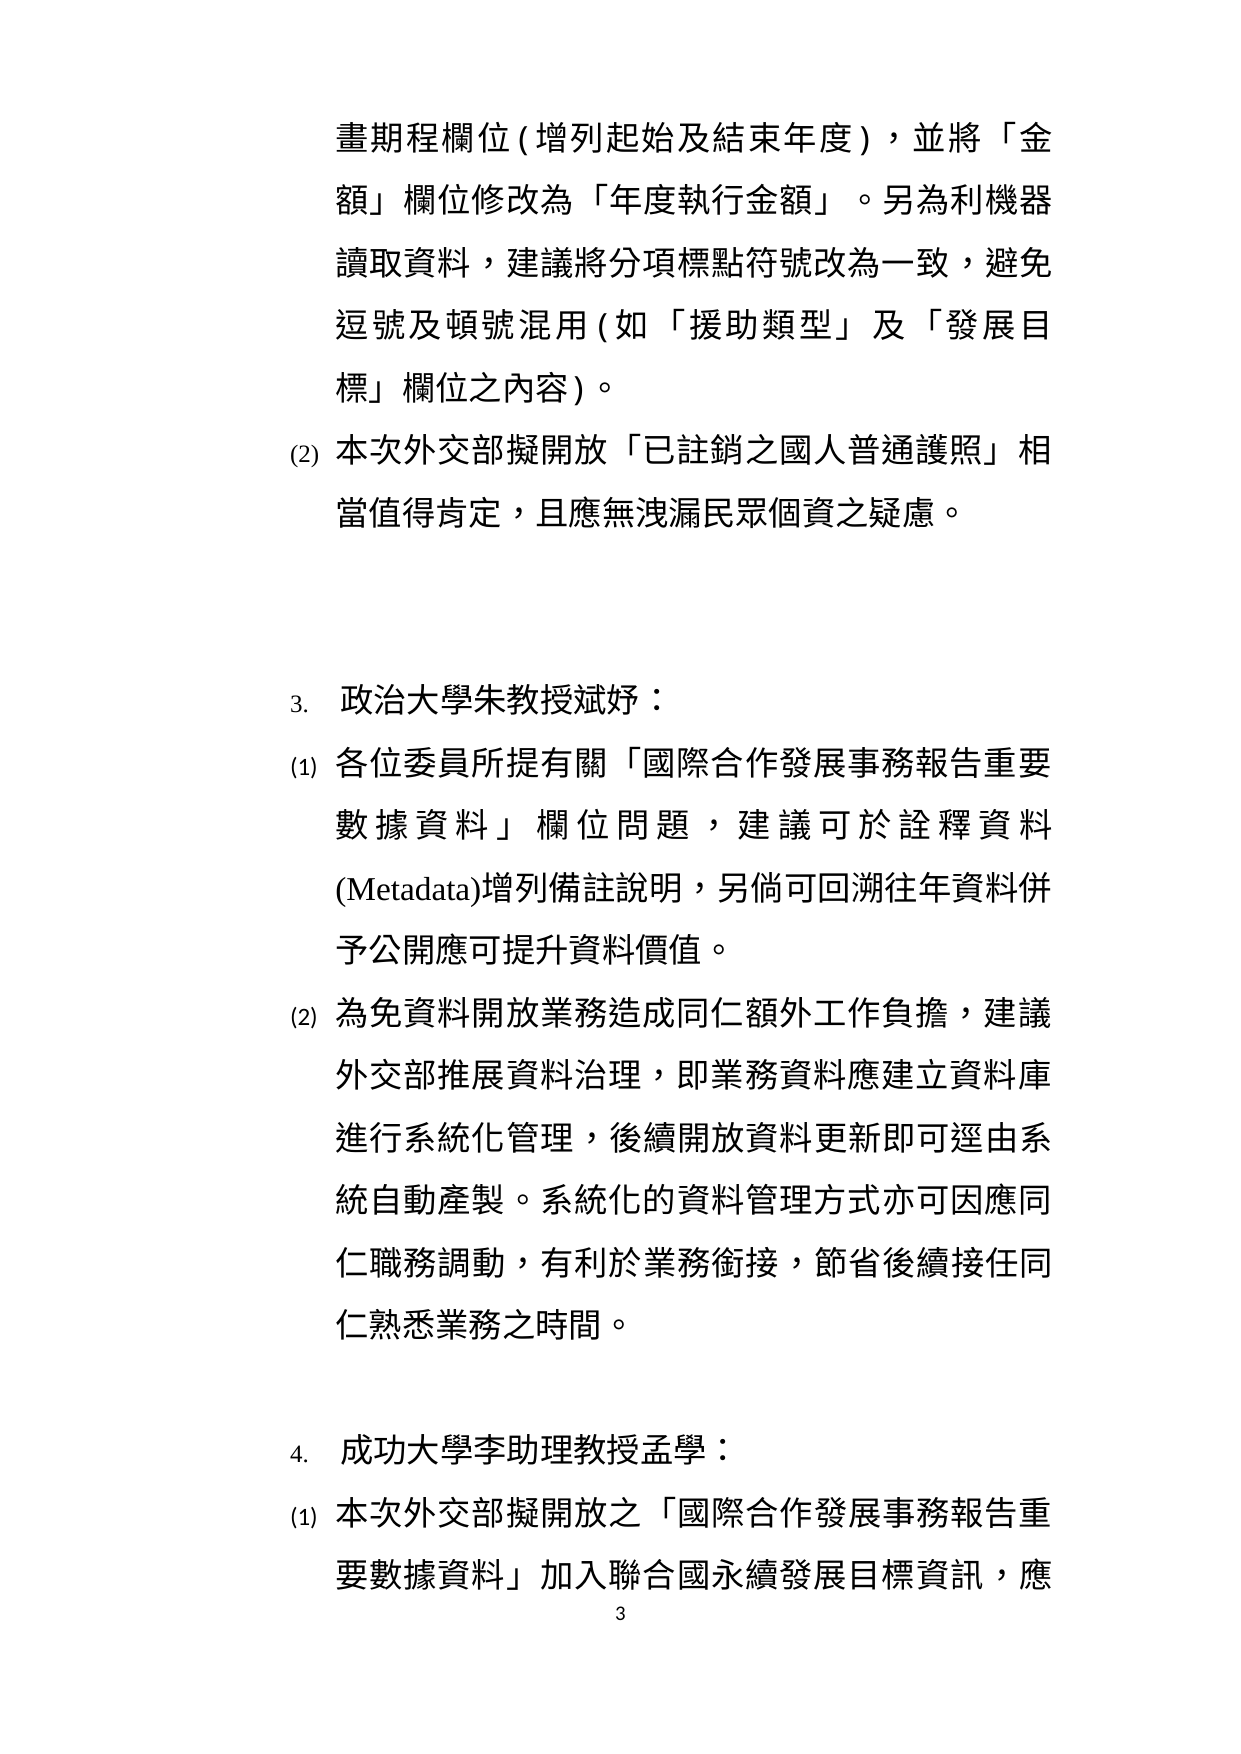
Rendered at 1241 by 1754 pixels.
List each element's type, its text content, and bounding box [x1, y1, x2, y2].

list 本次外交部擬開放之「國際合作發展事務報告重要數據資料」加入聯合國永續發展目標資訊，應 [290, 1469, 1053, 1594]
list 政治大學朱教授斌妤： [290, 657, 1053, 719]
list 各位委員所提有關「國際合作發展事務報告重要數據資料」欄位問題，建議可於詮釋資料(Metadata)增列備註說明，另倘可回溯往年資料併予公開應可提升資料價值。 [290, 719, 1053, 969]
list 本次外交部擬開放「已註銷之國人普通護照」相當值得肯定，且應無洩漏民眾個資之疑慮。 [290, 407, 1053, 532]
list 畫期程欄位(增列起始及結束年度)，並將「金額」欄位修改為「年度執行金額」。另為利機器讀取資料，建議將分項標點符號改為一致，避免逗號及頓號混用(如「援助類型」及「發展目標」欄位之內容)。 [290, 94, 1053, 407]
list 為免資料開放業務造成同仁額外工作負擔，建議外交部推展資料治理，即業務資料應建立資料庫進行系統化管理，後續開放資料更新即可逕由系統自動產製。系統化的資料管理方式亦可因應同仁職務調動，有利於業務銜接，節省後續接任同仁熟悉業務之時間。 [290, 969, 1053, 1344]
list 成功大學李助理教授孟學： [290, 1407, 1053, 1469]
